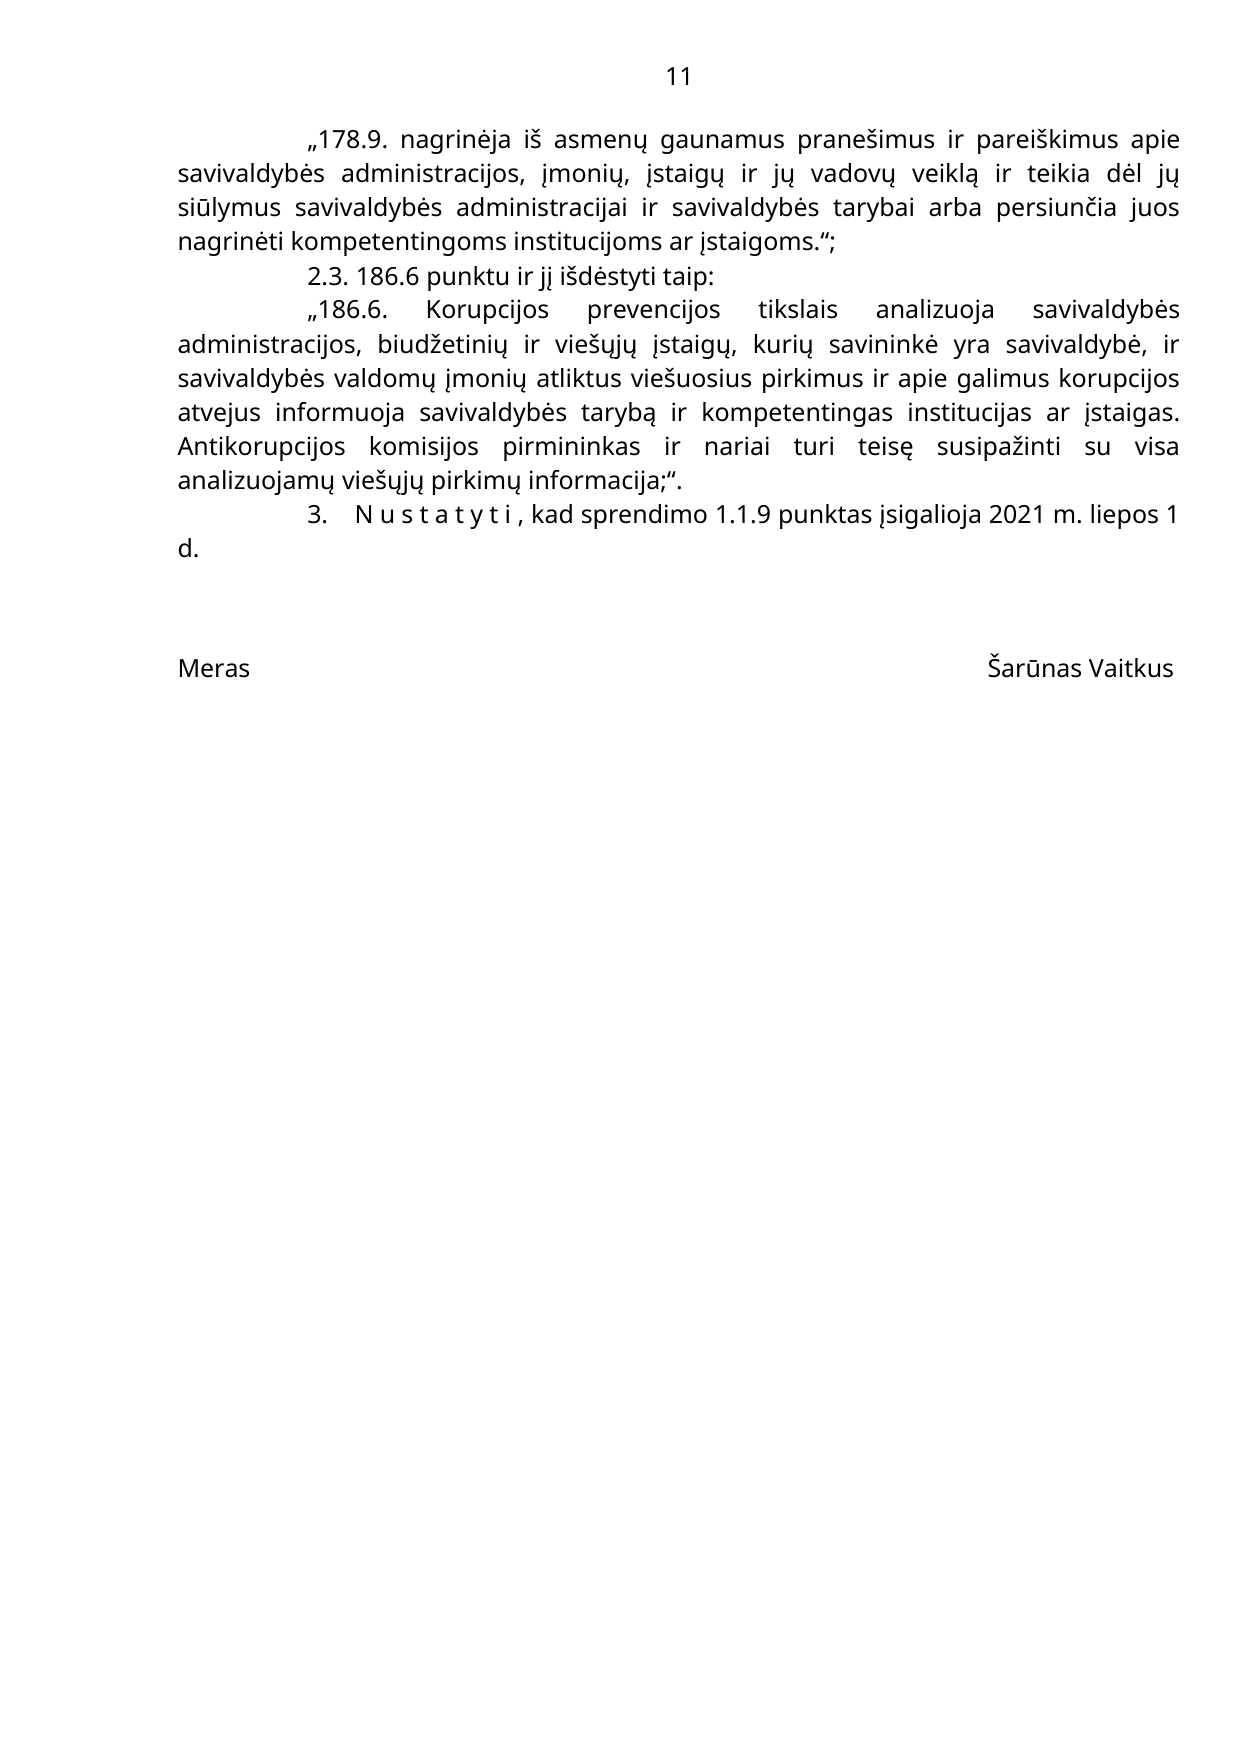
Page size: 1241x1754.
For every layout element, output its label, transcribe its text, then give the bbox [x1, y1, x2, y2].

text „186.6. Korupcijos prevencijos tikslais analizuoja savivaldybės administracijos, biudžetinių ir viešųjų įstaigų, kurių savininkė yra savivaldybė, ir savivaldybės valdomų įmonių atliktus viešuosius pirkimus ir apie galimus korupcijos atvejus informuoja savivaldybės tarybą ir kompetentingas institucijas ar įstaigas. Antikorupcijos komisijos pirmininkas ir nariai turi teisę susipažinti su visa analizuojamų viešųjų pirkimų informacija;“. [177, 292, 1181, 497]
text 3. Nustatyti, kad sprendimo 1.1.9 punktas įsigalioja 2021 m. liepos 1 d. [177, 497, 1181, 565]
text Meras Šarūnas Vaitkus [177, 651, 1181, 685]
text „178.9. nagrinėja iš asmenų gaunamus pranešimus ir pareiškimus apie savivaldybės administracijos, įmonių, įstaigų ir jų vadovų veiklą ir teikia dėl jų siūlymus savivaldybės administracijai ir savivaldybės tarybai arba persiunčia juos nagrinėti kompetentingoms institucijoms ar įstaigoms.“; [177, 122, 1181, 258]
text 2.3. 186.6 punktu ir jį išdėstyti taip: [177, 258, 1181, 292]
